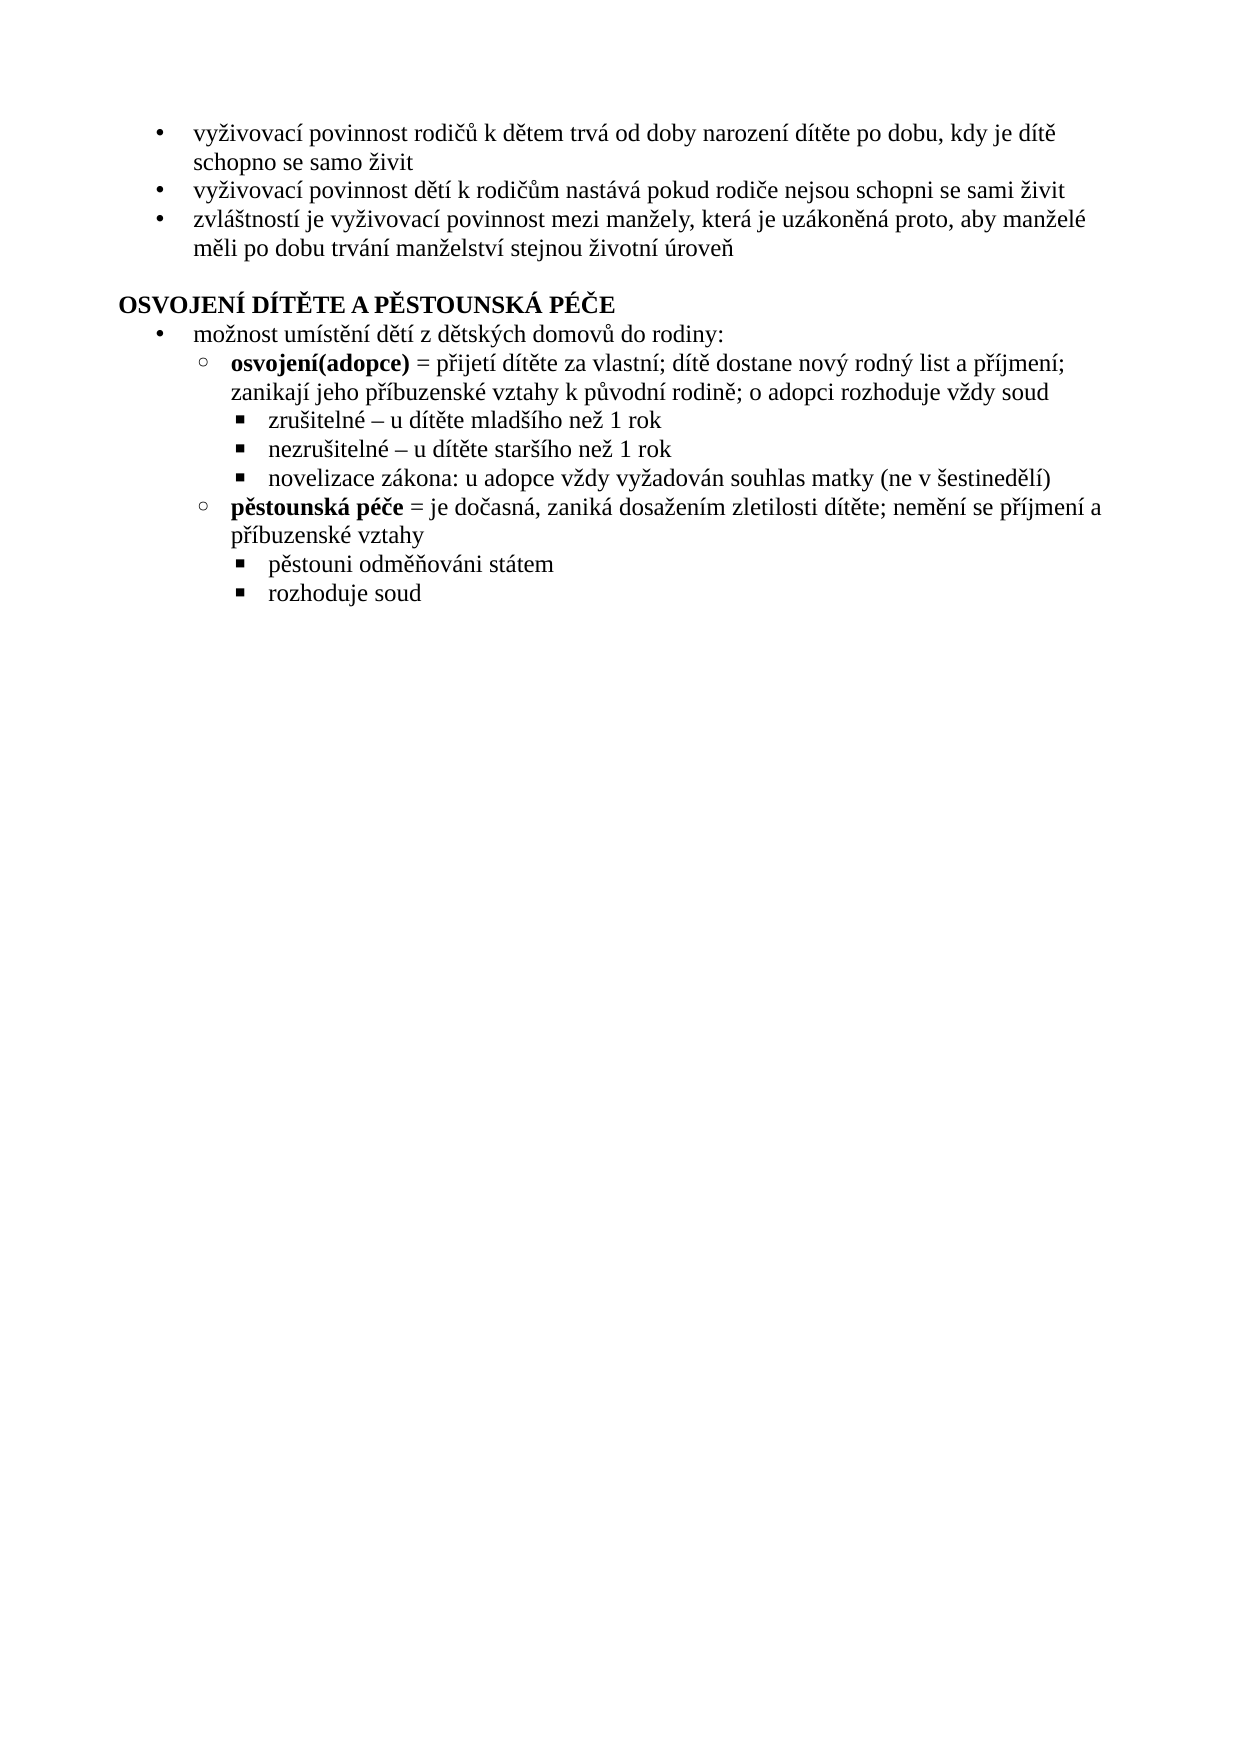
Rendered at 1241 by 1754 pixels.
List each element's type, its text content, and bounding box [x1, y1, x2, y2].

list možnost umístění dětí z dětských domovů do rodiny: [156, 319, 1122, 348]
list vyživovací povinnost dětí k rodičům nastává pokud rodiče nejsou schopni se sami živit [156, 176, 1122, 204]
list zvláštností je vyživovací povinnost mezi manžely, která je uzákoněná proto, aby manželé měli po dobu trvání manželství stejnou životní úroveň [156, 204, 1122, 262]
list zrušitelné – u dítěte mladšího než 1 rok [231, 406, 1122, 434]
list nezrušitelné – u dítěte staršího než 1 rok [231, 434, 1122, 463]
list osvojení(adopce) = přijetí dítěte za vlastní; dítě dostane nový rodný list a příjmení; zanikají jeho příbuzenské vztahy k původní rodině; o adopci rozhoduje vždy soud [193, 348, 1122, 406]
list pěstounská péče = je dočasná, zaniká dosažením zletilosti dítěte; nemění se příjmení a příbuzenské vztahy [193, 492, 1122, 549]
list novelizace zákona: u adopce vždy vyžadován souhlas matky (ne v šestinedělí) [231, 463, 1122, 492]
list rozhoduje soud [231, 578, 1122, 607]
text OSVOJENÍ DÍTĚTE A PĚSTOUNSKÁ PÉČE [118, 291, 1122, 319]
list pěstouni odměňováni státem [231, 549, 1122, 578]
list vyživovací povinnost rodičů k dětem trvá od doby narození dítěte po dobu, kdy je dítě schopno se samo živit [156, 118, 1122, 176]
